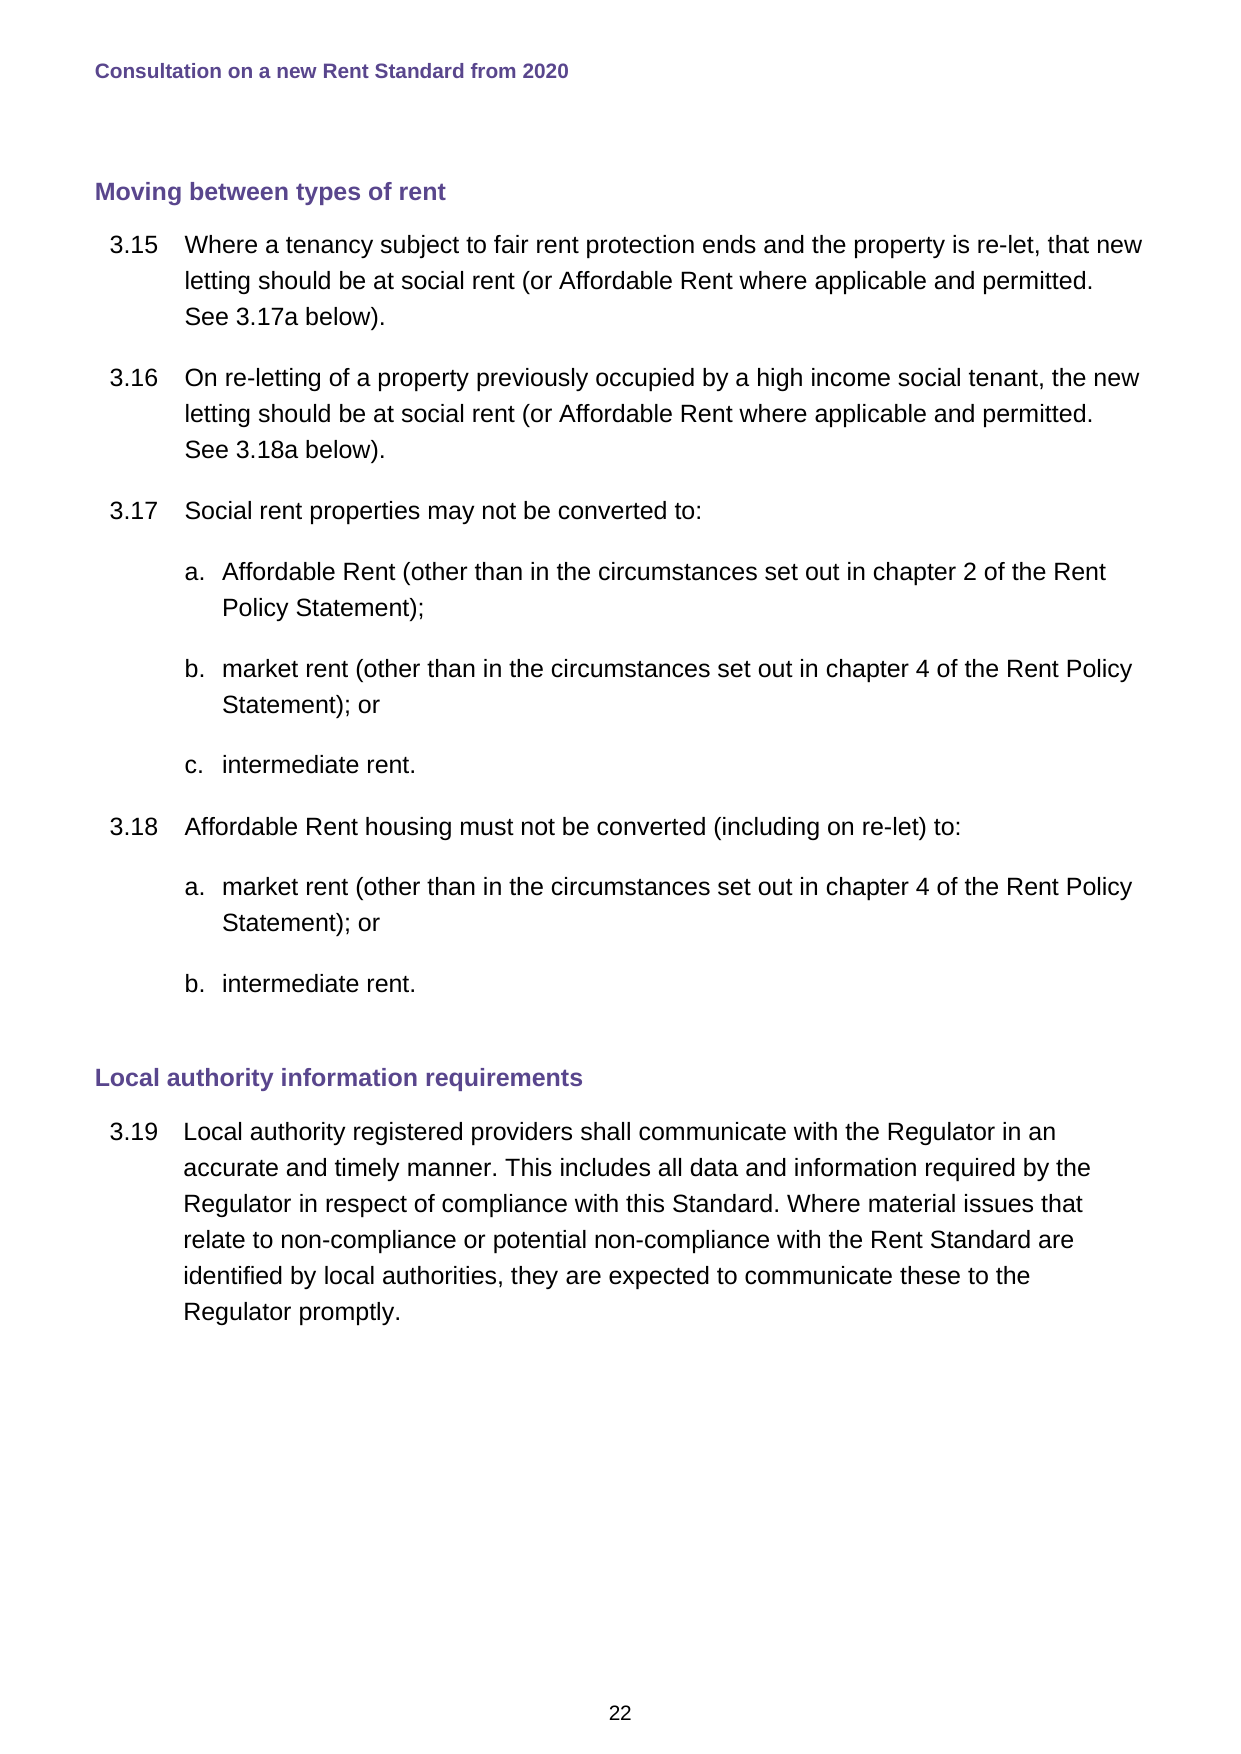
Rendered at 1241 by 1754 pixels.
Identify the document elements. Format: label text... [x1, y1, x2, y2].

subtitle Moving between types of rent [94, 176, 1146, 205]
list intermediate rent. [184, 969, 1146, 998]
list market rent (other than in the circumstances set out in chapter 4 of the Rent Policy Statement); or [184, 654, 1146, 718]
list market rent (other than in the circumstances set out in chapter 4 of the Rent Policy Statement); or [184, 872, 1146, 937]
subtitle Local authority information requirements [94, 1063, 1146, 1092]
list On re-letting of a property previously occupied by a high income social tenant, the new letting should be at social rent (or Affordable Rent where applicable and permitted. See 3.18a below). [109, 363, 1146, 464]
list Affordable Rent (other than in the circumstances set out in chapter 2 of the Rent Policy Statement); [184, 557, 1146, 621]
list Social rent properties may not be converted to: [109, 496, 1146, 524]
list intermediate rent. [184, 751, 1146, 779]
list Where a tenancy subject to fair rent protection ends and the property is re-let, that new letting should be at social rent (or Affordable Rent where applicable and permitted. See 3.17a below). [109, 230, 1146, 331]
list Affordable Rent housing must not be converted (including on re-let) to: [109, 811, 1146, 840]
text 3.19 Local authority registered providers shall communicate with the Regulator in an accurate and timely manner. This includes all data and information required by the Regulator in respect of compliance with this Standard. Where material issues that relate to non-compliance or potential non-compliance with the Rent Standard are identified by local authorities, they are expected to communicate these to the Regulator promptly. [109, 1117, 1146, 1325]
